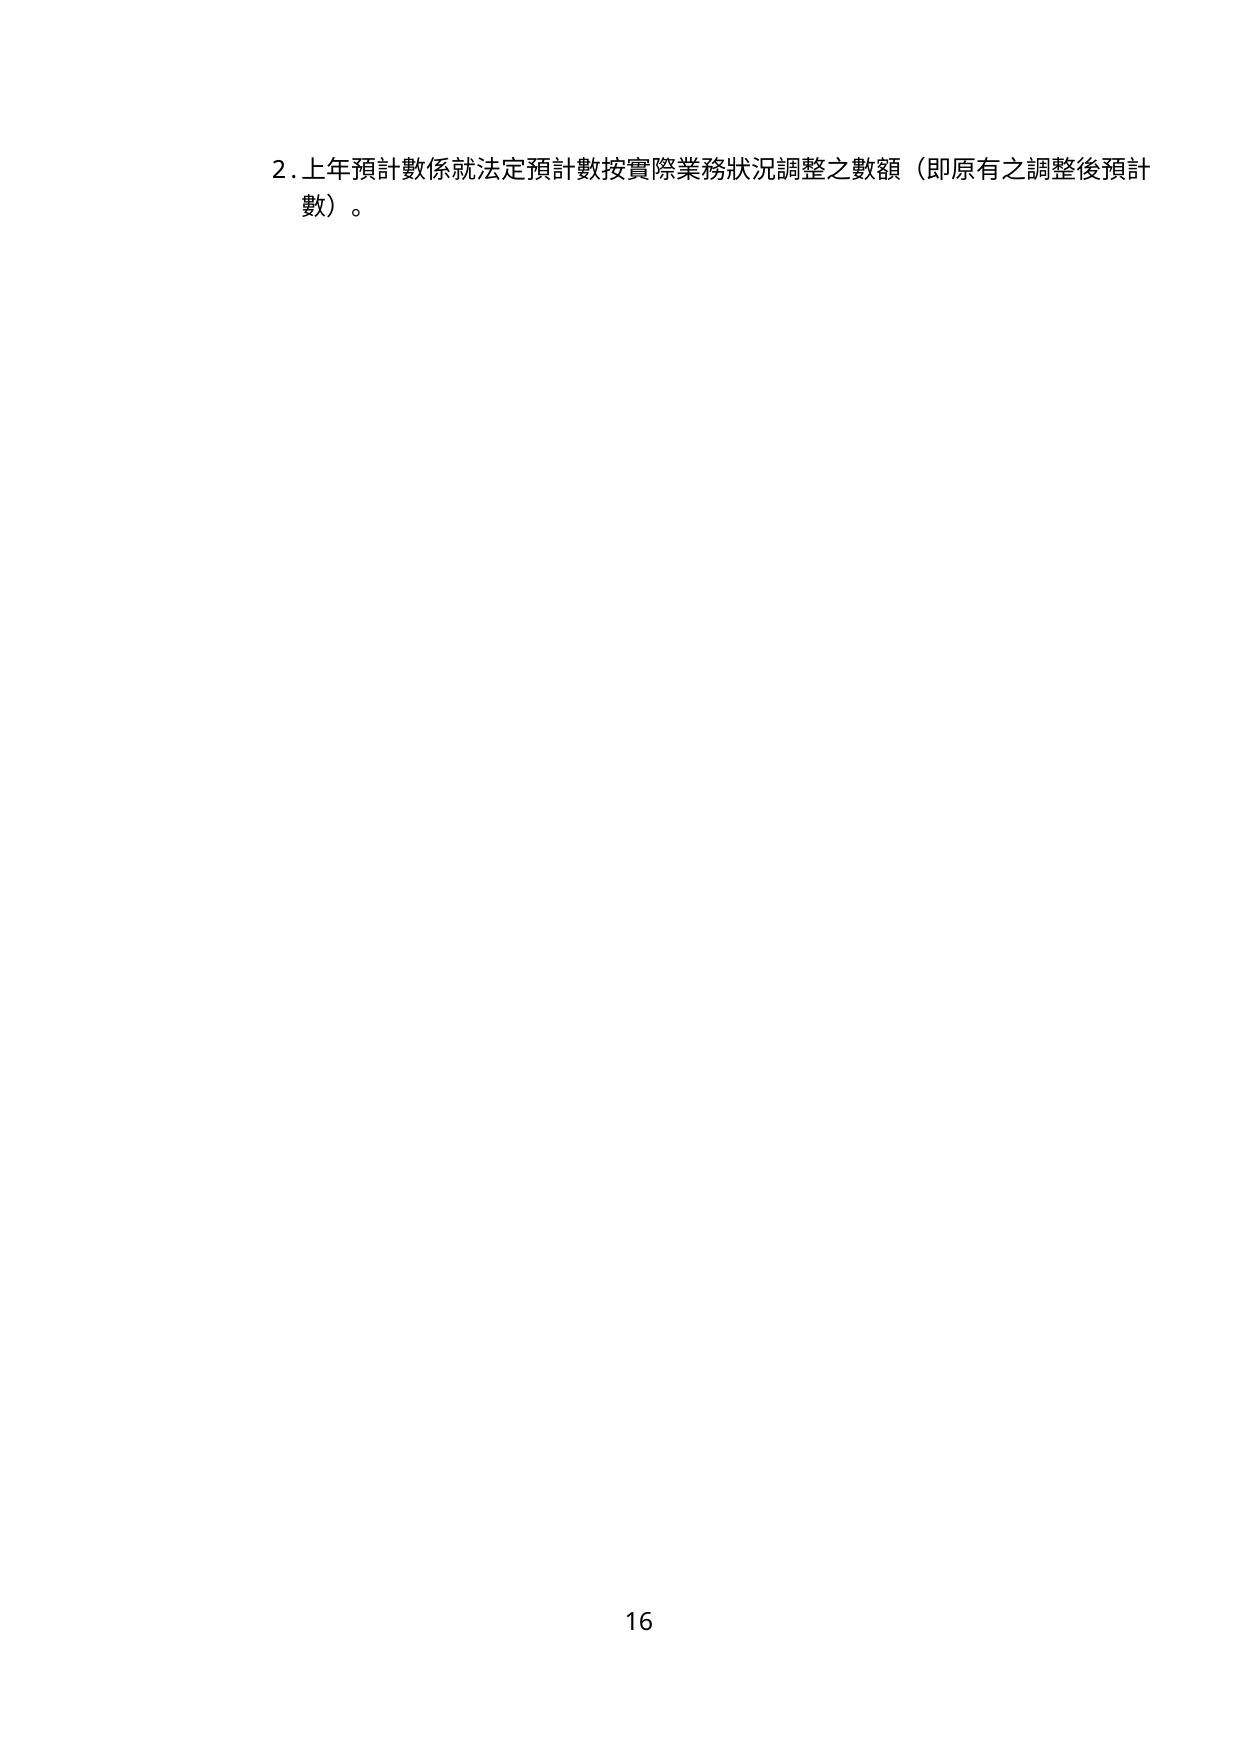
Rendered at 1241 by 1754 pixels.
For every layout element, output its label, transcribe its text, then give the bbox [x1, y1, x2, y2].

text 數）。 [121, 186, 1162, 222]
text 2.上年預計數係就法定預計數按實際業務狀況調整之數額（即原有之調整後預計 [121, 150, 1162, 186]
